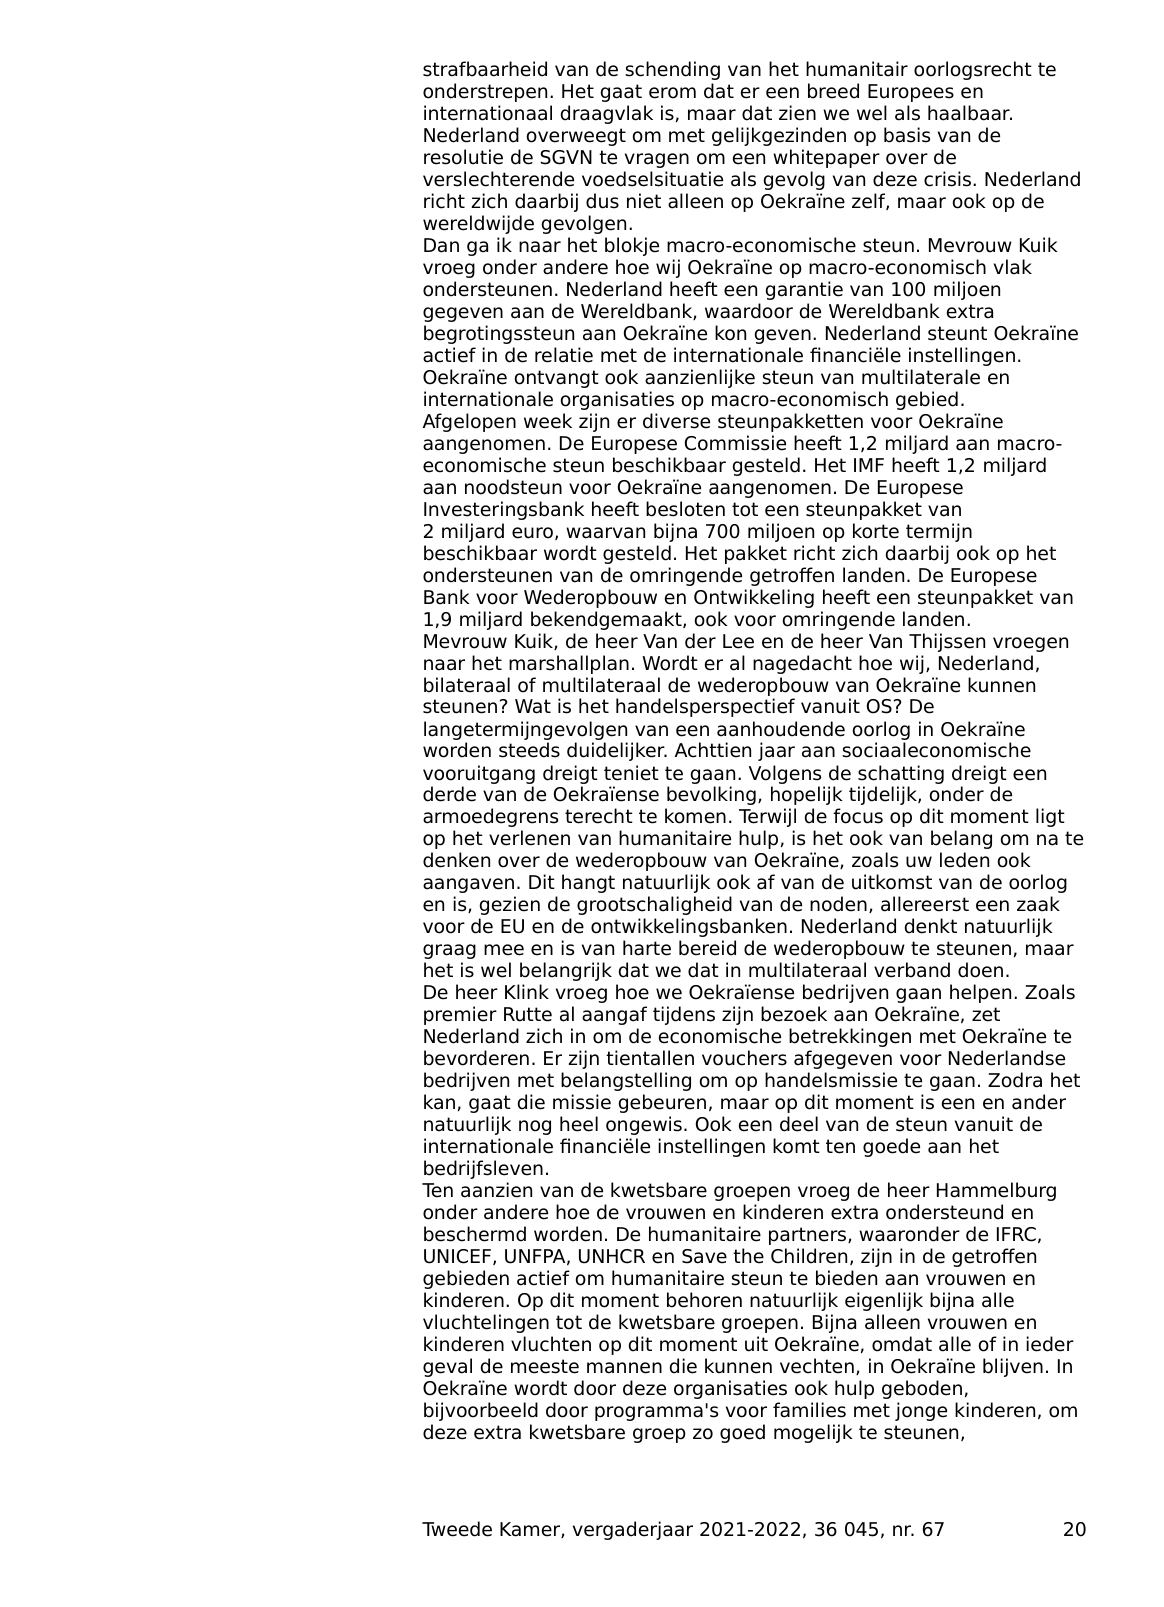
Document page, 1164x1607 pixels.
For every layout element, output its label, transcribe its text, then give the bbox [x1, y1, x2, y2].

text Dan ga ik naar het blokje macro-economische steun. Mevrouw Kuik vroeg onder andere hoe wij Oekraïne op macro-economisch vlak ondersteunen. Nederland heeft een garantie van 100 miljoen gegeven aan de Wereldbank, waardoor de Wereldbank extra begrotingssteun aan Oekraïne kon geven. Nederland steunt Oekraïne actief in de relatie met de internationale financiële instellingen. Oekraïne ontvangt ook aanzienlijke steun van multilaterale en internationale organisaties op macro-economisch gebied. [422, 235, 1087, 411]
text Mevrouw Kuik, de heer Van der Lee en de heer Van Thijssen vroegen naar het marshallplan. Wordt er al nagedacht hoe wij, Nederland, bilateraal of multilateraal de wederopbouw van Oekraïne kunnen steunen? Wat is het handelsperspectief vanuit OS? De langetermijngevolgen van een aanhoudende oorlog in Oekraïne worden steeds duidelijker. Achttien jaar aan sociaaleconomische vooruitgang dreigt teniet te gaan. Volgens de schatting dreigt een derde van de Oekraïense bevolking, hopelijk tijdelijk, onder de armoedegrens terecht te komen. Terwijl de focus op dit moment ligt op het verlenen van humanitaire hulp, is het ook van belang om na te denken over de wederopbouw van Oekraïne, zoals uw leden ook aangaven. Dit hangt natuurlijk ook af van de uitkomst van de oorlog en is, gezien de grootschaligheid van de noden, allereerst een zaak voor de EU en de ontwikkelingsbanken. Nederland denkt natuurlijk graag mee en is van harte bereid de wederopbouw te steunen, maar het is wel belangrijk dat we dat in multilateraal verband doen. [422, 631, 1087, 982]
text strafbaarheid van de schending van het humanitair oorlogsrecht te onderstrepen. Het gaat erom dat er een breed Europees en internationaal draagvlak is, maar dat zien we wel als haalbaar. Nederland overweegt om met gelijkgezinden op basis van de resolutie de SGVN te vragen om een whitepaper over de verslechterende voedselsituatie als gevolg van deze crisis. Nederland richt zich daarbij dus niet alleen op Oekraïne zelf, maar ook op de wereldwijde gevolgen. [422, 59, 1087, 235]
text Ten aanzien van de kwetsbare groepen vroeg de heer Hammelburg onder andere hoe de vrouwen en kinderen extra ondersteund en beschermd worden. De humanitaire partners, waaronder de IFRC, UNICEF, UNFPA, UNHCR en Save the Children, zijn in de getroffen gebieden actief om humanitaire steun te bieden aan vrouwen en kinderen. Op dit moment behoren natuurlijk eigenlijk bijna alle vluchtelingen tot de kwetsbare groepen. Bijna alleen vrouwen en kinderen vluchten op dit moment uit Oekraïne, omdat alle of in ieder geval de meeste mannen die kunnen vechten, in Oekraïne blijven. In Oekraïne wordt door deze organisaties ook hulp geboden, bijvoorbeeld door programma's voor families met jonge kinderen, om deze extra kwetsbare groep zo goed mogelijk te steunen, [422, 1180, 1087, 1444]
text De heer Klink vroeg hoe we Oekraïense bedrijven gaan helpen. Zoals premier Rutte al aangaf tijdens zijn bezoek aan Oekraïne, zet Nederland zich in om de economische betrekkingen met Oekraïne te bevorderen. Er zijn tientallen vouchers afgegeven voor Nederlandse bedrijven met belangstelling om op handelsmissie te gaan. Zodra het kan, gaat die missie gebeuren, maar op dit moment is een en ander natuurlijk nog heel ongewis. Ook een deel van de steun vanuit de internationale financiële instellingen komt ten goede aan het bedrijfsleven. [422, 982, 1087, 1180]
text Afgelopen week zijn er diverse steunpakketten voor Oekraïne aangenomen. De Europese Commissie heeft 1,2 miljard aan macro-economische steun beschikbaar gesteld. Het IMF heeft 1,2 miljard aan noodsteun voor Oekraïne aangenomen. De Europese Investeringsbank heeft besloten tot een steunpakket van 2 miljard euro, waarvan bijna 700 miljoen op korte termijn beschikbaar wordt gesteld. Het pakket richt zich daarbij ook op het ondersteunen van de omringende getroffen landen. De Europese Bank voor Wederopbouw en Ontwikkeling heeft een steunpakket van 1,9 miljard bekendgemaakt, ook voor omringende landen. [422, 411, 1087, 631]
